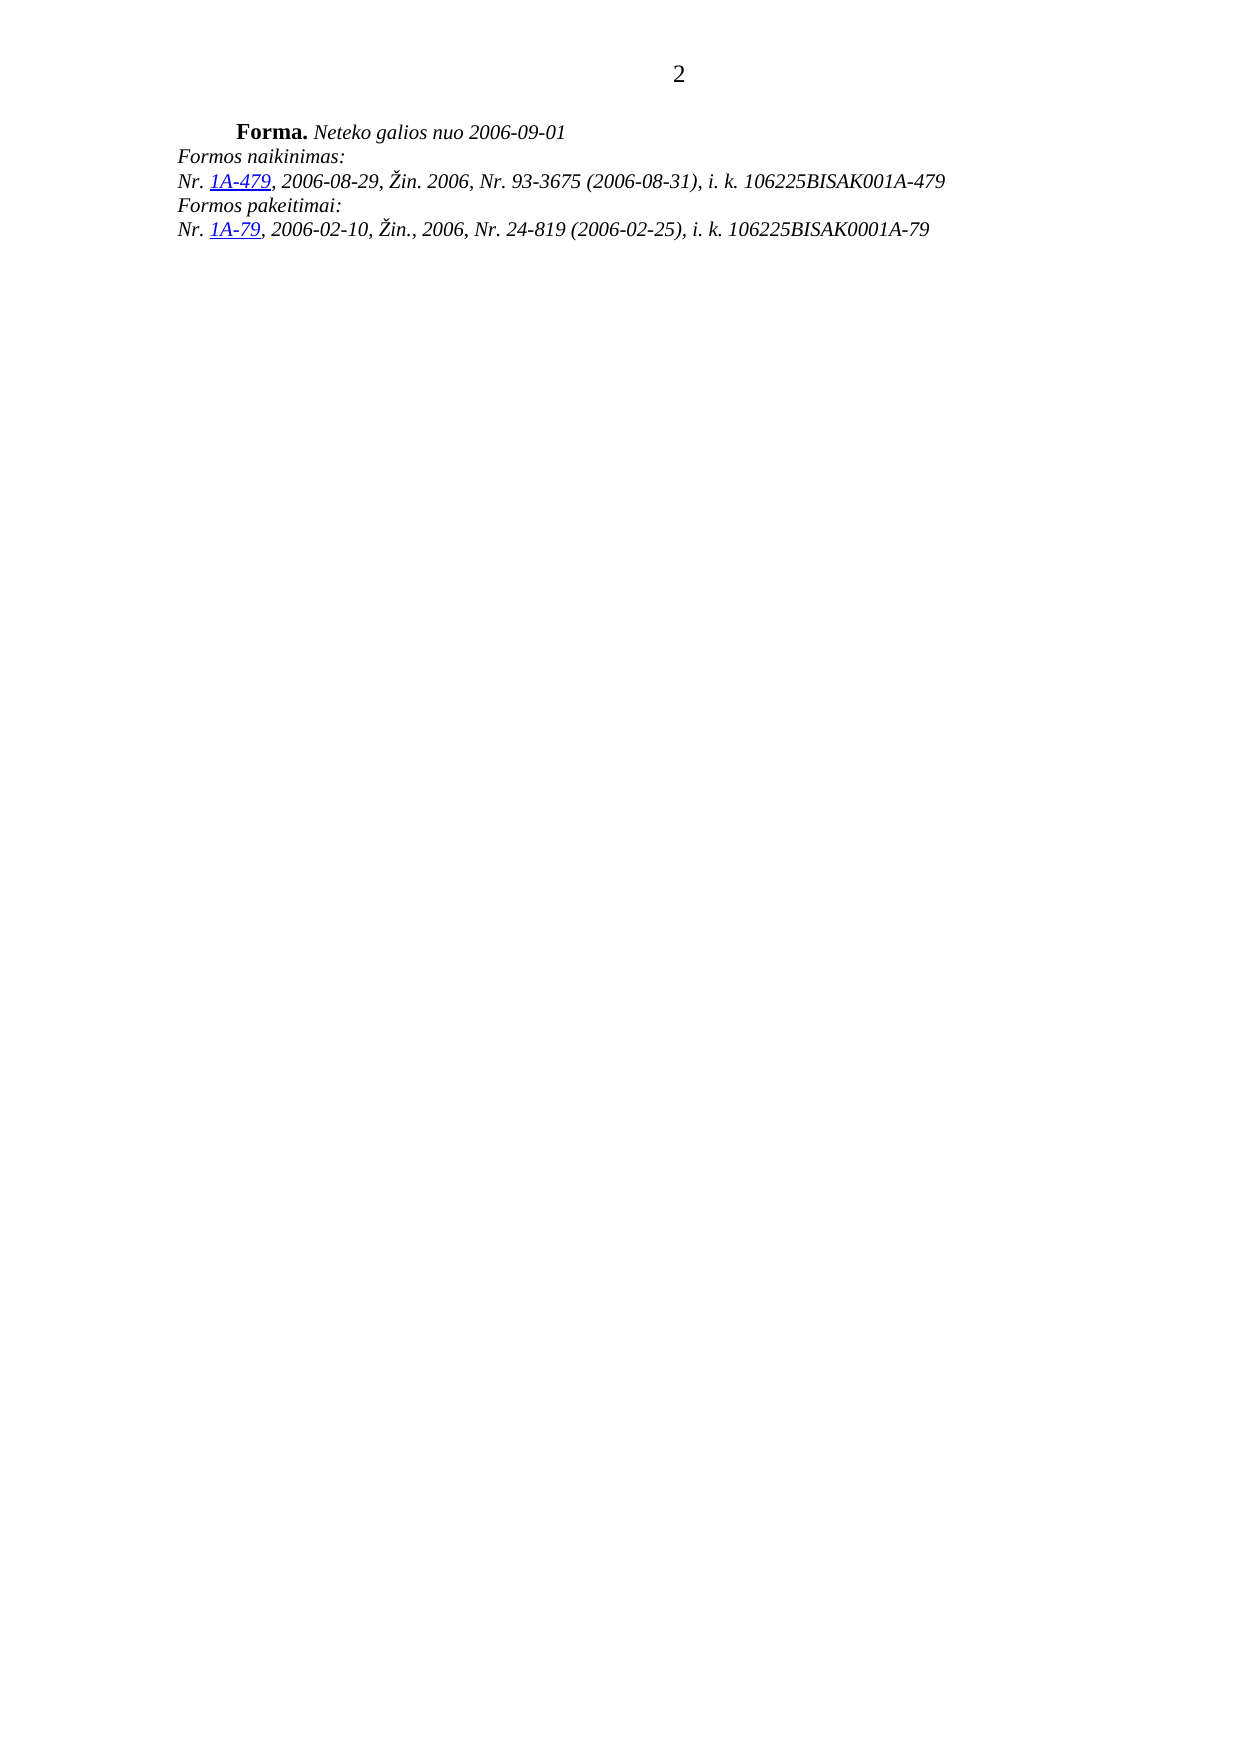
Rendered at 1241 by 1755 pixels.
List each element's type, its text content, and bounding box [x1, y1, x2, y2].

text Forma. Neteko galios nuo 2006-09-01 [177, 118, 1181, 144]
text Formos naikinimas: [177, 144, 1181, 168]
text Nr. 1A-79, 2006-02-10, Žin., 2006, Nr. 24-819 (2006-02-25), i. k. 106225BISAK0001A-79 [177, 217, 1181, 241]
text Formos pakeitimai: [177, 193, 1181, 217]
text Nr. 1A-479, 2006-08-29, Žin. 2006, Nr. 93-3675 (2006-08-31), i. k. 106225BISAK001A-479 [177, 168, 1181, 193]
